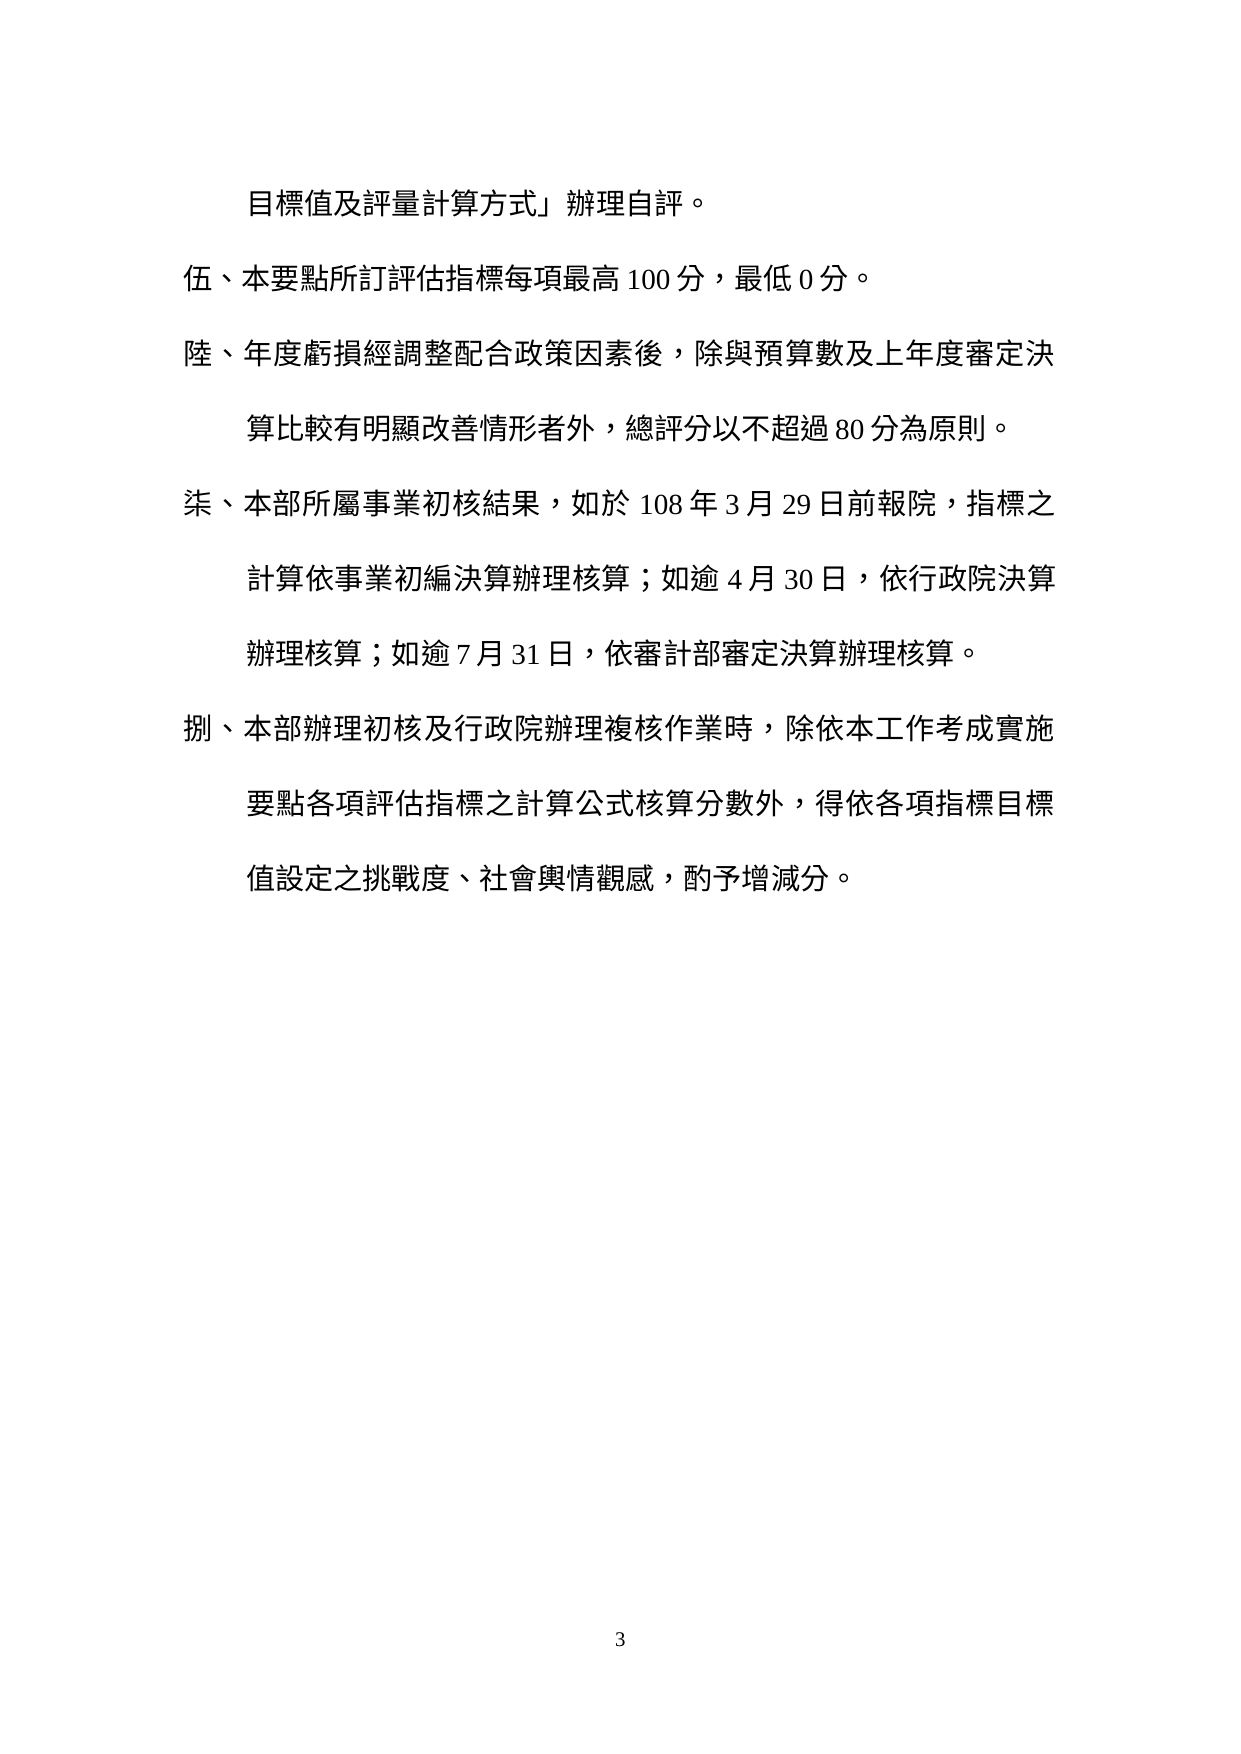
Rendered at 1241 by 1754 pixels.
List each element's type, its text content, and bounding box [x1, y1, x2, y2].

text 目標值及評量計算方式」辦理自評。 [183, 164, 1057, 239]
text 柒、本部所屬事業初核結果，如於108年3月29日前報院，指標之計算依事業初編決算辦理核算；如逾4月30日，依行政院決算辦理核算；如逾7月31日，依審計部審定決算辦理核算。 [183, 464, 1057, 689]
text 陸、年度虧損經調整配合政策因素後，除與預算數及上年度審定決算比較有明顯改善情形者外，總評分以不超過80分為原則。 [183, 314, 1057, 464]
text 捌、本部辦理初核及行政院辦理複核作業時，除依本工作考成實施要點各項評估指標之計算公式核算分數外，得依各項指標目標值設定之挑戰度、社會輿情觀感，酌予增減分。 [183, 689, 1057, 914]
text 伍、本要點所訂評估指標每項最高100分，最低0分。 [183, 239, 1057, 314]
